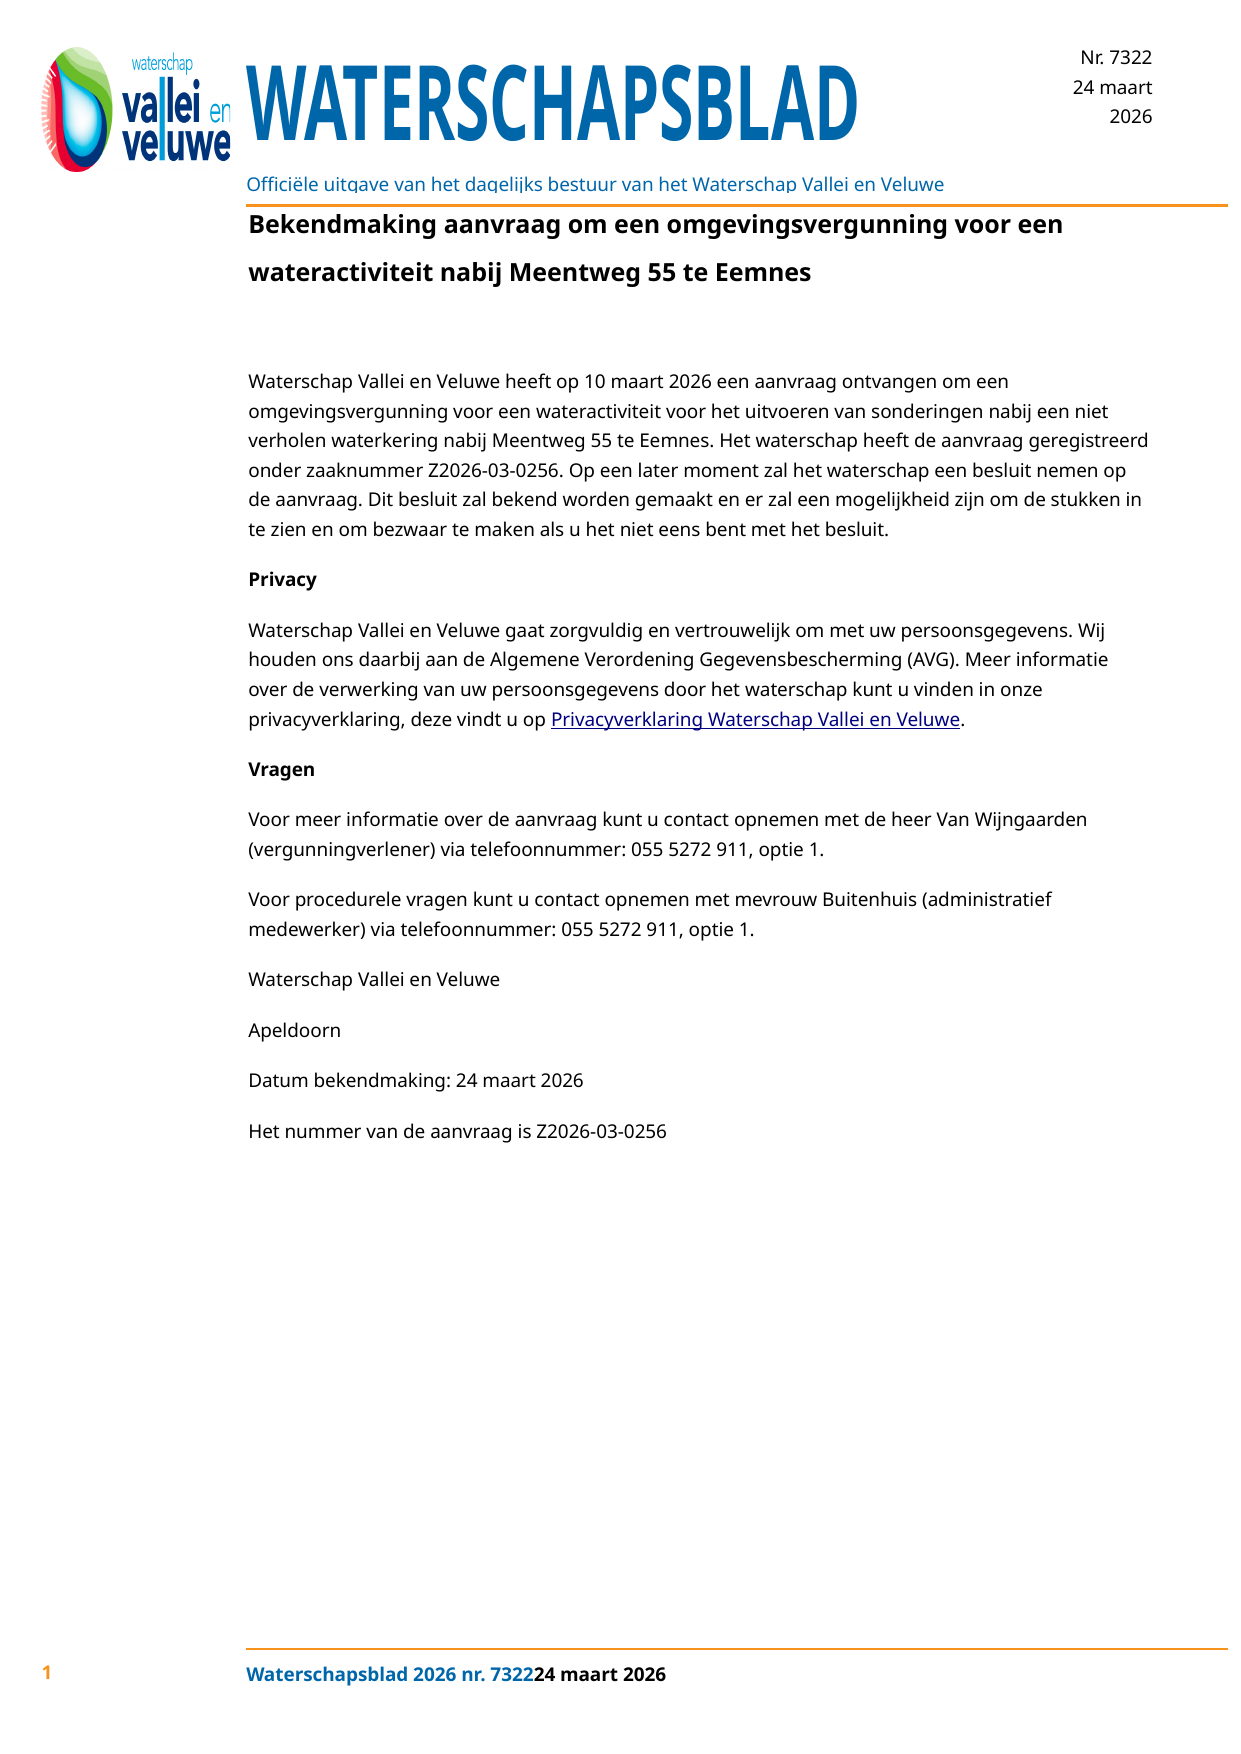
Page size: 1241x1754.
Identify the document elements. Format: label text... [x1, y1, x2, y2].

text Waterschap Vallei en Veluwe [248, 967, 1152, 992]
text Apeldoorn [248, 1017, 1152, 1043]
text Waterschap Vallei en Veluwe gaat zorgvuldig en vertrouwelijk om met uw persoonsgegevens. Wij houden ons daarbij aan de Algemene Verordening Gegevensbescherming (AVG). Meer informatie over de verwerking van uw persoonsgegevens door het waterschap kunt u vinden in onze privacyverklaring, deze vindt u op Privacyverklaring Waterschap Vallei en Veluwe. [248, 617, 1152, 732]
text Voor procedurele vragen kunt u contact opnemen met mevrouw Buitenhuis (administratief medewerker) via telefoonnummer: 055 5272 911, optie 1. [248, 887, 1152, 942]
picture [41, 47, 231, 172]
text Voor meer informatie over de aanvraag kunt u contact opnemen met de heer Van Wijngaarden (vergunningverlener) via telefoonnummer: 055 5272 911, optie 1. [248, 807, 1152, 862]
text Bekendmaking aanvraag om een omgevingsvergunning voor een wateractiviteit nabij Meentweg 55 te Eemnes [248, 207, 1152, 288]
text Datum bekendmaking: 24 maart 2026 [248, 1067, 1152, 1093]
text Waterschap Vallei en Veluwe heeft op 10 maart 2026 een aanvraag ontvangen om een omgevingsvergunning voor een wateractiviteit voor het uitvoeren van sonderingen nabij een niet verholen waterkering nabij Meentweg 55 te Eemnes. Het waterschap heeft de aanvraag geregistreerd onder zaaknummer Z2026-03-0256. Op een later moment zal het waterschap een besluit nemen op de aanvraag. Dit besluit zal bekend worden gemaakt en er zal een mogelijkheid zijn om de stukken in te zien en om bezwaar te maken als u het niet eens bent met het besluit. [248, 368, 1152, 542]
text Het nummer van de aanvraag is Z2026-03-0256 [248, 1118, 1152, 1144]
text Privacy [248, 567, 1152, 592]
text Vragen [248, 756, 1152, 782]
